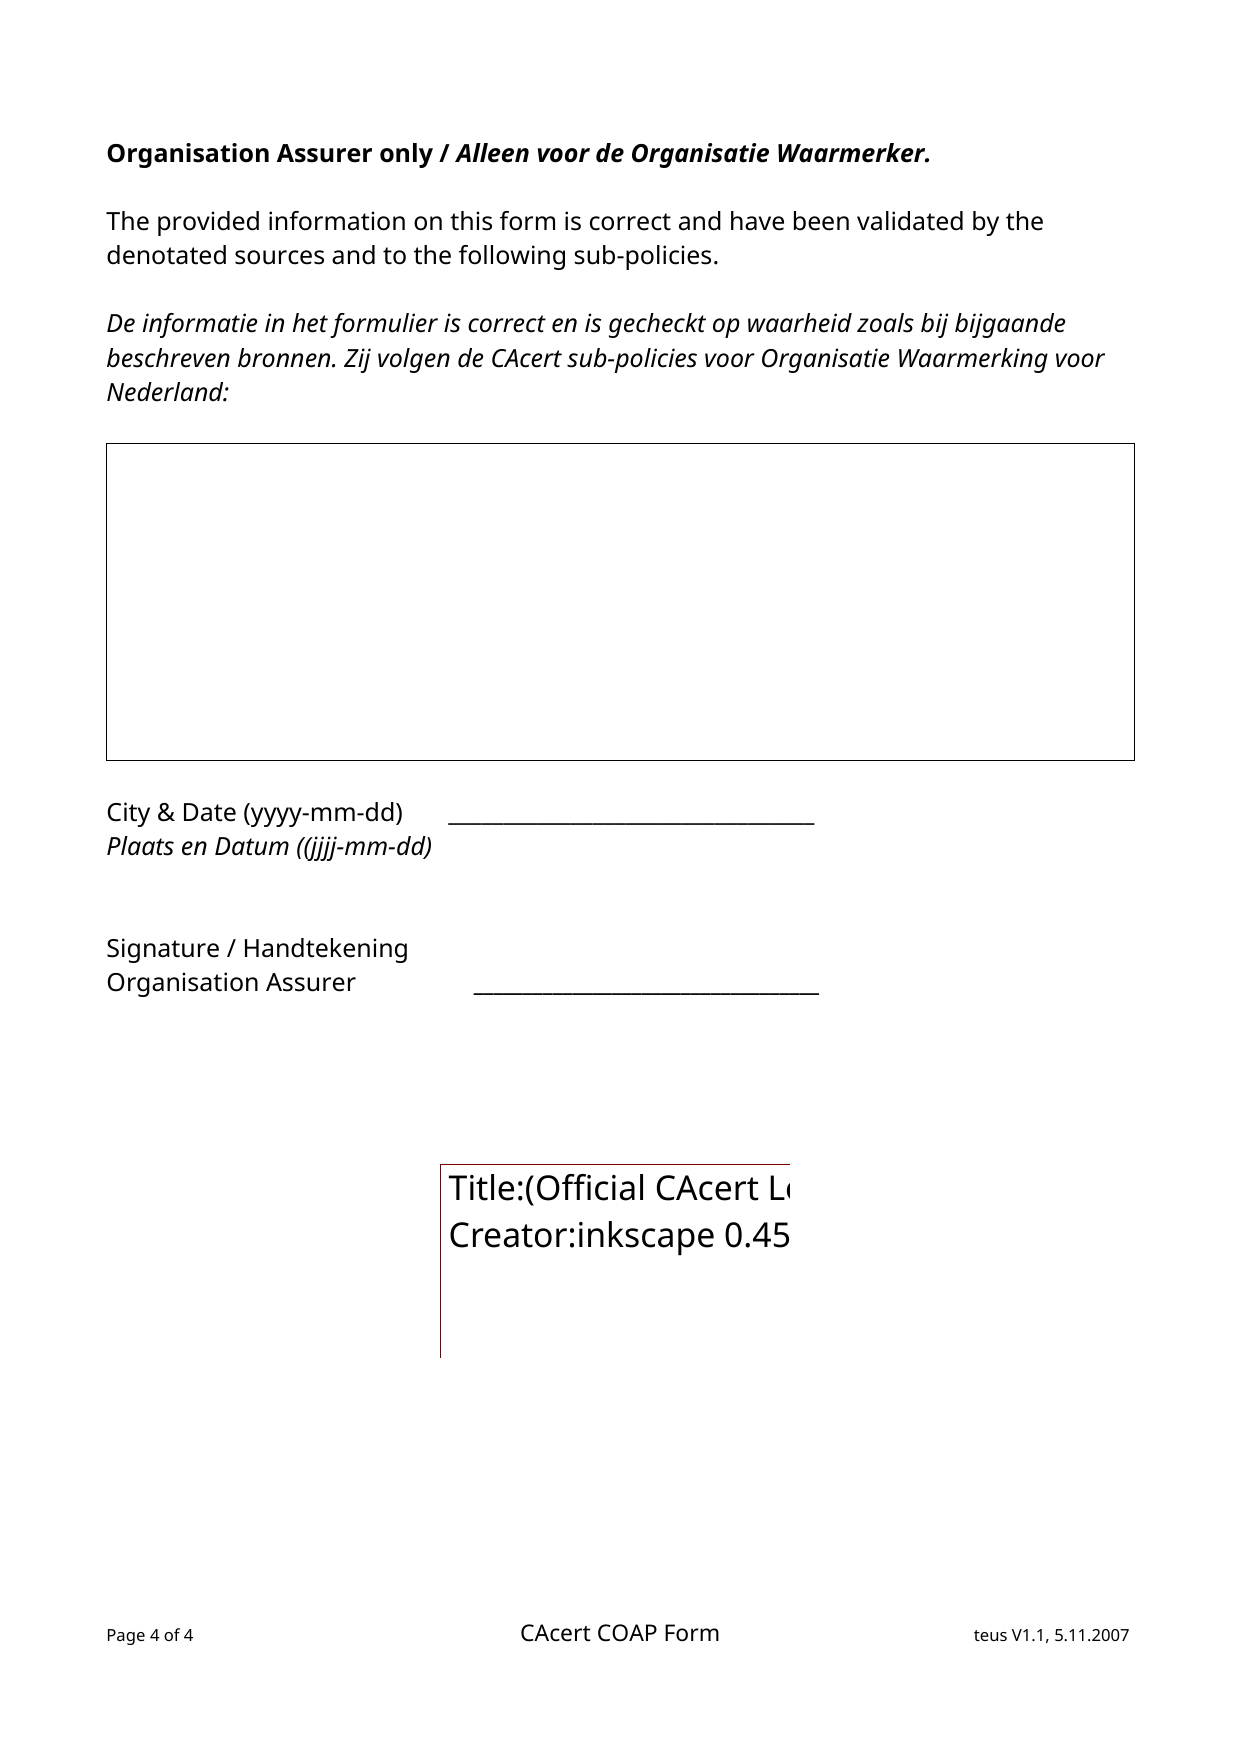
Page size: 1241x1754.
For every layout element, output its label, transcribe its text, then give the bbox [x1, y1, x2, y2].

text Plaats en Datum ((jjjj-mm-dd) [106, 829, 1134, 863]
text City & Date (yyyy-mm-dd) _________________________________ [106, 795, 1134, 829]
text Signature / Handtekening [106, 931, 1134, 965]
text Organisation Assurer only / Alleen voor de Organisatie Waarmerker. [106, 136, 1134, 170]
text The provided information on this form is correct and have been validated by the denotated sources and to the following sub-policies. [106, 204, 1134, 272]
table_header [107, 444, 1134, 760]
text De informatie in het formulier is correct en is gecheckt op waarheid zoals bij bijgaande beschreven bronnen. Zij volgen de CAcert sub-policies voor Organisatie Waarmerking voor Nederland: [106, 306, 1134, 408]
text Organisation Assurer ___________________________________ [106, 965, 1134, 999]
